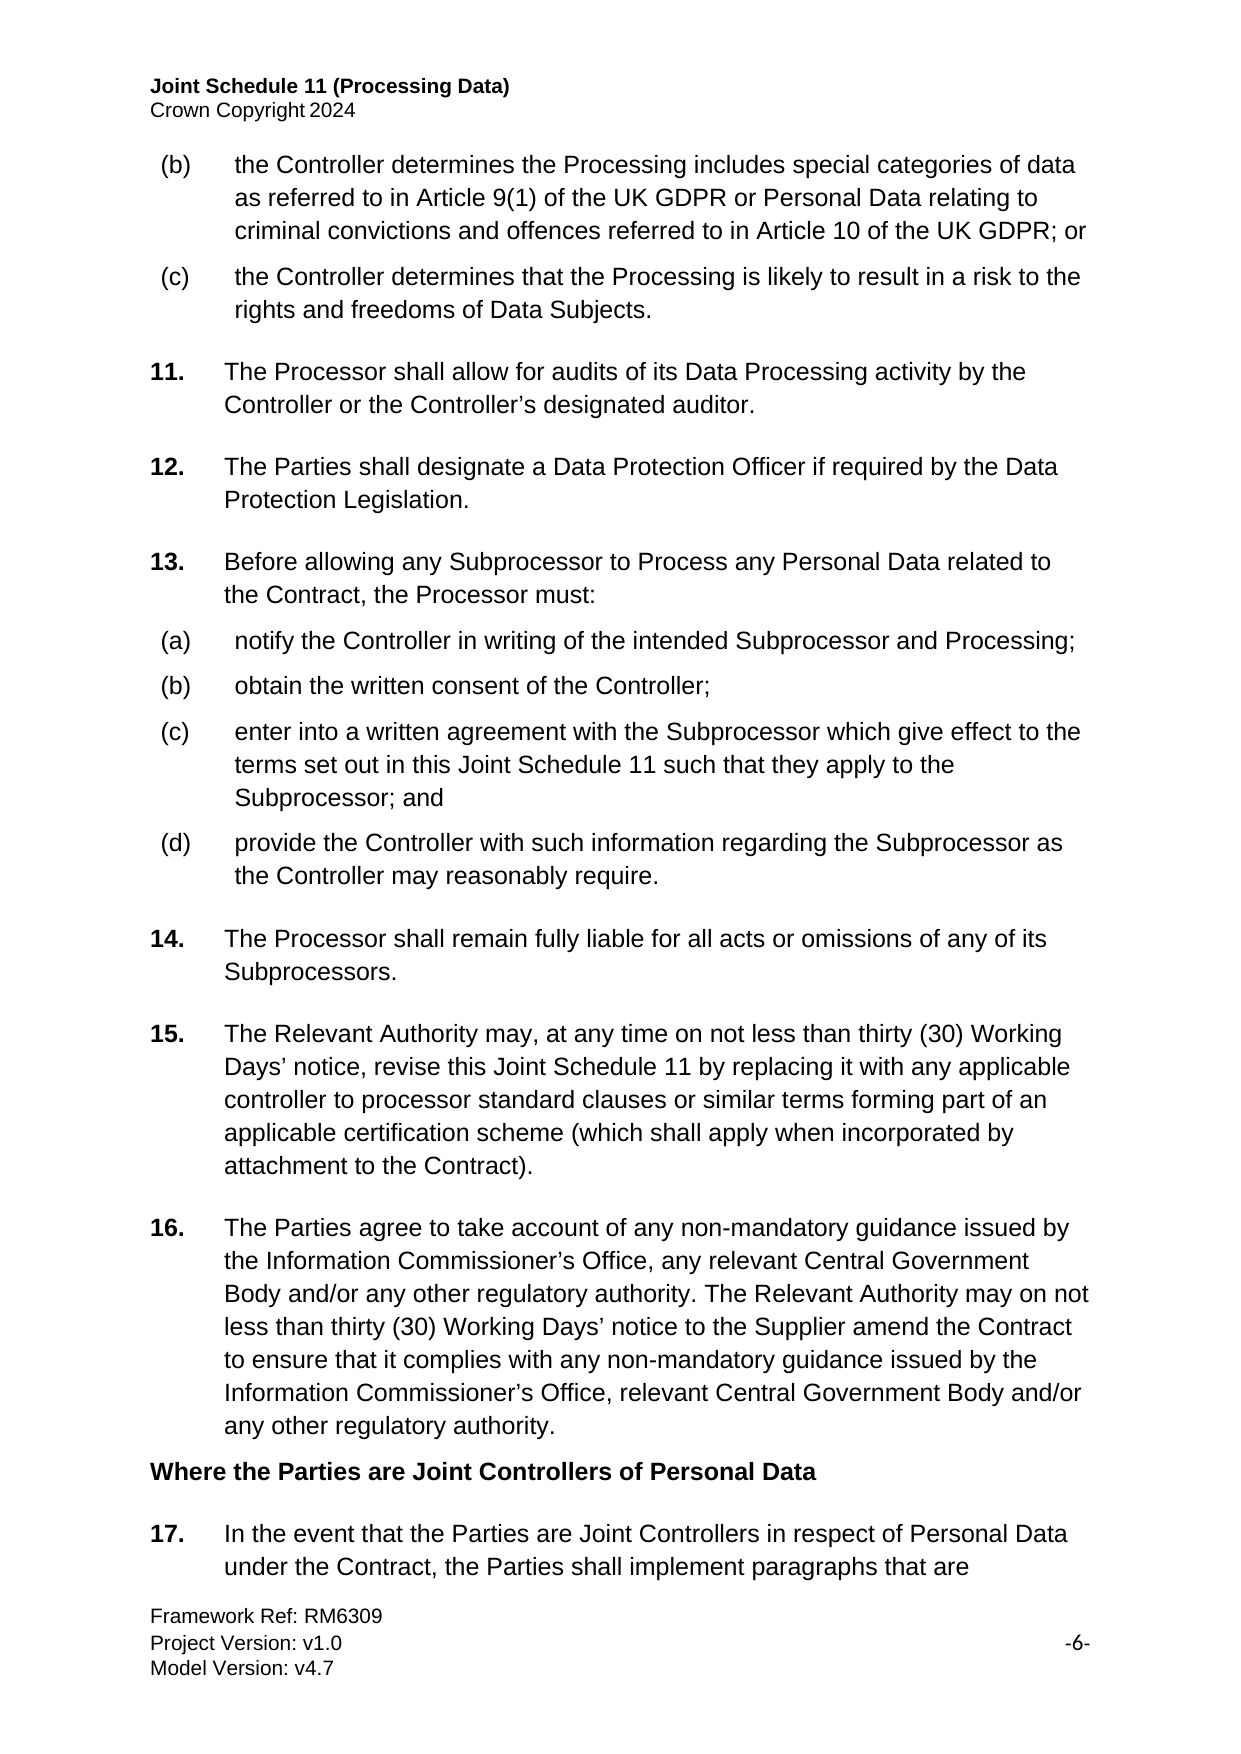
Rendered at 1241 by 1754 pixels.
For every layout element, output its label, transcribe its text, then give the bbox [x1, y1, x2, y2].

list the Controller determines that the Processing is likely to result in a risk to the rights and freedoms of Data Subjects. [160, 262, 1090, 323]
list The Processor shall remain fully liable for all acts or omissions of any of its Subprocessors. [150, 923, 1090, 985]
list notify the Controller in writing of the intended Subprocessor and Processing; [160, 626, 1090, 654]
text Where the Parties are Joint Controllers of Personal Data [150, 1457, 1090, 1485]
list The Processor shall allow for audits of its Data Processing activity by the Controller or the Controller’s designated auditor. [150, 357, 1090, 418]
list The Relevant Authority may, at any time on not less than thirty (30) Working Days’ notice, revise this Joint Schedule 11 by replacing it with any applicable controller to processor standard clauses or similar terms forming part of an applicable certification scheme (which shall apply when incorporated by attachment to the Contract). [150, 1019, 1090, 1179]
list Before allowing any Subprocessor to Process any Personal Data related to the Contract, the Processor must: [150, 547, 1090, 609]
list obtain the written consent of the Controller; [160, 671, 1090, 700]
list The Parties agree to take account of any non-mandatory guidance issued by the Information Commissioner’s Office, any relevant Central Government Body and/or any other regulatory authority. The Relevant Authority may on not less than thirty (30) Working Days’ notice to the Supplier amend the Contract to ensure that it complies with any non-mandatory guidance issued by the Information Commissioner’s Office, relevant Central Government Body and/or any other regulatory authority. [150, 1213, 1090, 1440]
list provide the Controller with such information regarding the Subprocessor as the Controller may reasonably require. [160, 828, 1090, 890]
list In the event that the Parties are Joint Controllers in respect of Personal Data under the Contract, the Parties shall implement paragraphs that are [150, 1519, 1090, 1581]
list enter into a written agreement with the Subprocessor which give effect to the terms set out in this Joint Schedule 11 such that they apply to the Subprocessor; and [160, 717, 1090, 812]
list the Controller determines the Processing includes special categories of data as referred to in Article 9(1) of the UK GDPR or Personal Data relating to criminal convictions and offences referred to in Article 10 of the UK GDPR; or [160, 150, 1090, 245]
list The Parties shall designate a Data Protection Officer if required by the Data Protection Legislation. [150, 452, 1090, 514]
